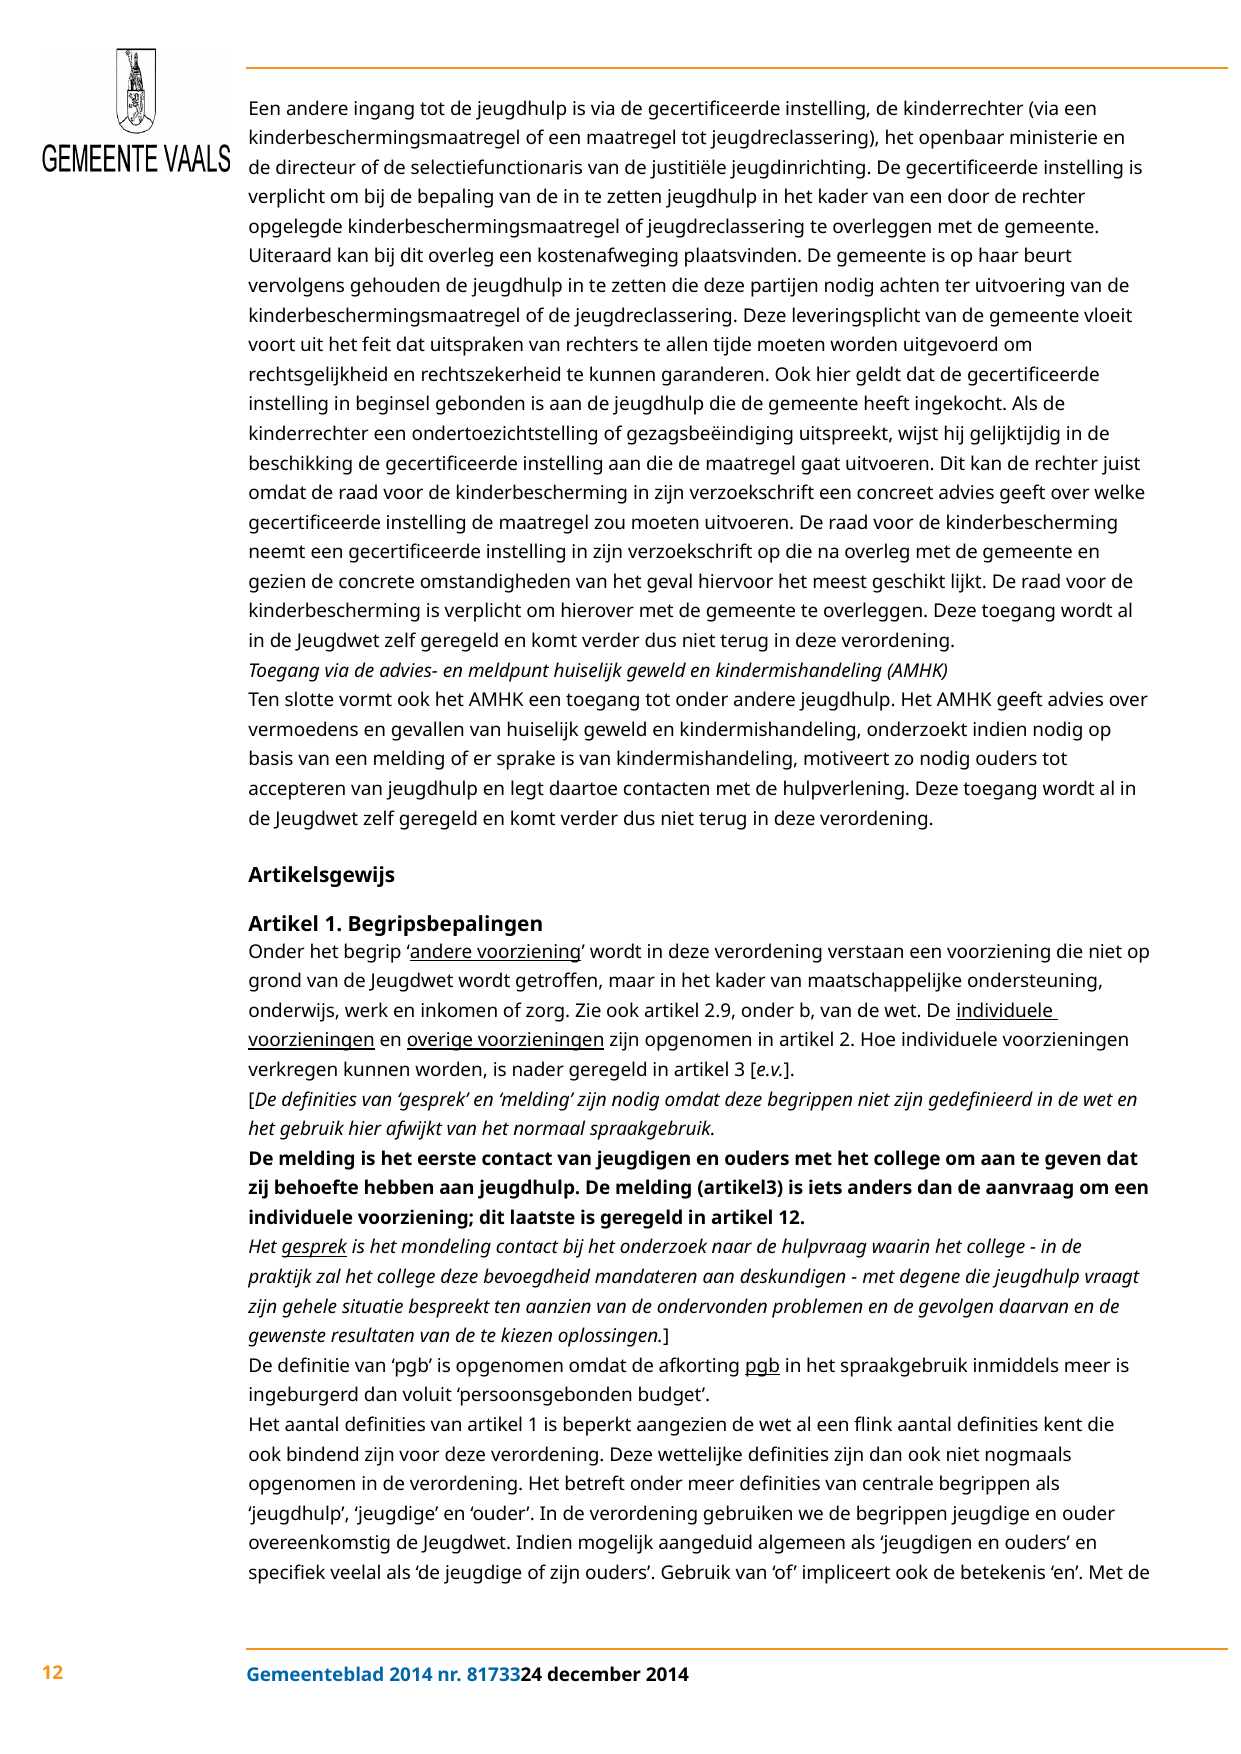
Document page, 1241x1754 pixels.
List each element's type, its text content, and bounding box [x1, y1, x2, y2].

text Het gesprek is het mondeling contact bij het onderzoek naar de hulpvraag waarin het college - in de praktijk zal het college deze bevoegdheid mandateren aan deskundigen - met degene die jeugdhulp vraagt zijn gehele situatie bespreekt ten aanzien van de ondervonden problemen en de gevolgen daarvan en de gewenste resultaten van de te kiezen oplossingen.] [248, 1234, 1152, 1348]
text Artikelsgewijs [248, 860, 1152, 888]
picture [41, 47, 231, 172]
text Toegang via de advies- en meldpunt huiselijk geweld en kindermishandeling (AMHK) [248, 657, 1152, 683]
text [De definities van ‘gesprek’ en ‘melding’ zijn nodig omdat deze begrippen niet zijn gedefinieerd in de wet en het gebruik hier afwijkt van het normaal spraakgebruik. [248, 1086, 1152, 1141]
text Een andere ingang tot de jeugdhulp is via de gecertificeerde instelling, de kinderrechter (via een kinderbeschermingsmaatregel of een maatregel tot jeugdreclassering), het openbaar ministerie en de directeur of de selectiefunctionaris van de justitiële jeugdinrichting. De gecertificeerde instelling is verplicht om bij de bepaling van de in te zetten jeugdhulp in het kader van een door de rechter opgelegde kinderbeschermingsmaatregel of jeugdreclassering te overleggen met de gemeente. Uiteraard kan bij dit overleg een kostenafweging plaatsvinden. De gemeente is op haar beurt vervolgens gehouden de jeugdhulp in te zetten die deze partijen nodig achten ter uitvoering van de kinderbeschermingsmaatregel of de jeugdreclassering. Deze leveringsplicht van de gemeente vloeit voort uit het feit dat uitspraken van rechters te allen tijde moeten worden uitgevoerd om rechtsgelijkheid en rechtszekerheid te kunnen garanderen. Ook hier geldt dat de gecertificeerde instelling in beginsel gebonden is aan de jeugdhulp die de gemeente heeft ingekocht. Als de kinderrechter een ondertoezichtstelling of gezagsbeëindiging uitspreekt, wijst hij gelijktijdig in de beschikking de gecertificeerde instelling aan die de maatregel gaat uitvoeren. Dit kan de rechter juist omdat de raad voor de kinderbescherming in zijn verzoekschrift een concreet advies geeft over welke gecertificeerde instelling de maatregel zou moeten uitvoeren. De raad voor de kinderbescherming neemt een gecertificeerde instelling in zijn verzoekschrift op die na overleg met de gemeente en gezien de concrete omstandigheden van het geval hiervoor het meest geschikt lijkt. De raad voor de kinderbescherming is verplicht om hierover met de gemeente te overleggen. Deze toegang wordt al in de Jeugdwet zelf geregeld en komt verder dus niet terug in deze verordening. [248, 95, 1152, 653]
text Onder het begrip ‘andere voorziening’ wordt in deze verordening verstaan een voorziening die niet op grond van de Jeugdwet wordt getroffen, maar in het kader van maatschappelijke ondersteuning, onderwijs, werk en inkomen of zorg. Zie ook artikel 2.9, onder b, van de wet. De individuele voorzieningen en overige voorzieningen zijn opgenomen in artikel 2. Hoe individuele voorzieningen verkregen kunnen worden, is nader geregeld in artikel 3 [e.v.]. [248, 938, 1152, 1082]
text Artikel 1. Begripsbepalingen [248, 909, 1152, 938]
text De melding is het eerste contact van jeugdigen en ouders met het college om aan te geven dat zij behoefte hebben aan jeugdhulp. De melding (artikel3) is iets anders dan de aanvraag om een individuele voorziening; dit laatste is geregeld in artikel 12. [248, 1145, 1152, 1230]
text Ten slotte vormt ook het AMHK een toegang tot onder andere jeugdhulp. Het AMHK geeft advies over vermoedens en gevallen van huiselijk geweld en kindermishandeling, onderzoekt indien nodig op basis van een melding of er sprake is van kindermishandeling, motiveert zo nodig ouders tot accepteren van jeugdhulp en legt daartoe contacten met de hulpverlening. Deze toegang wordt al in de Jeugdwet zelf geregeld en komt verder dus niet terug in deze verordening. [248, 686, 1152, 831]
text Het aantal definities van artikel 1 is beperkt aangezien de wet al een flink aantal definities kent die ook bindend zijn voor deze verordening. Deze wettelijke definities zijn dan ook niet nogmaals opgenomen in de verordening. Het betreft onder meer definities van centrale begrippen als ‘jeugdhulp’, ‘jeugdige’ en ‘ouder’. In de verordening gebruiken we de begrippen jeugdige en ouder overeenkomstig de Jeugdwet. Indien mogelijk aangeduid algemeen als ‘jeugdigen en ouders’ en specifiek veelal als ‘de jeugdige of zijn ouders’. Gebruik van ‘of’ impliceert ook de betekenis ‘en’. Met de [248, 1411, 1152, 1585]
text De definitie van ‘pgb’ is opgenomen omdat de afkorting pgb in het spraakgebruik inmiddels meer is ingeburgerd dan voluit ‘persoonsgebonden budget’. [248, 1352, 1152, 1407]
